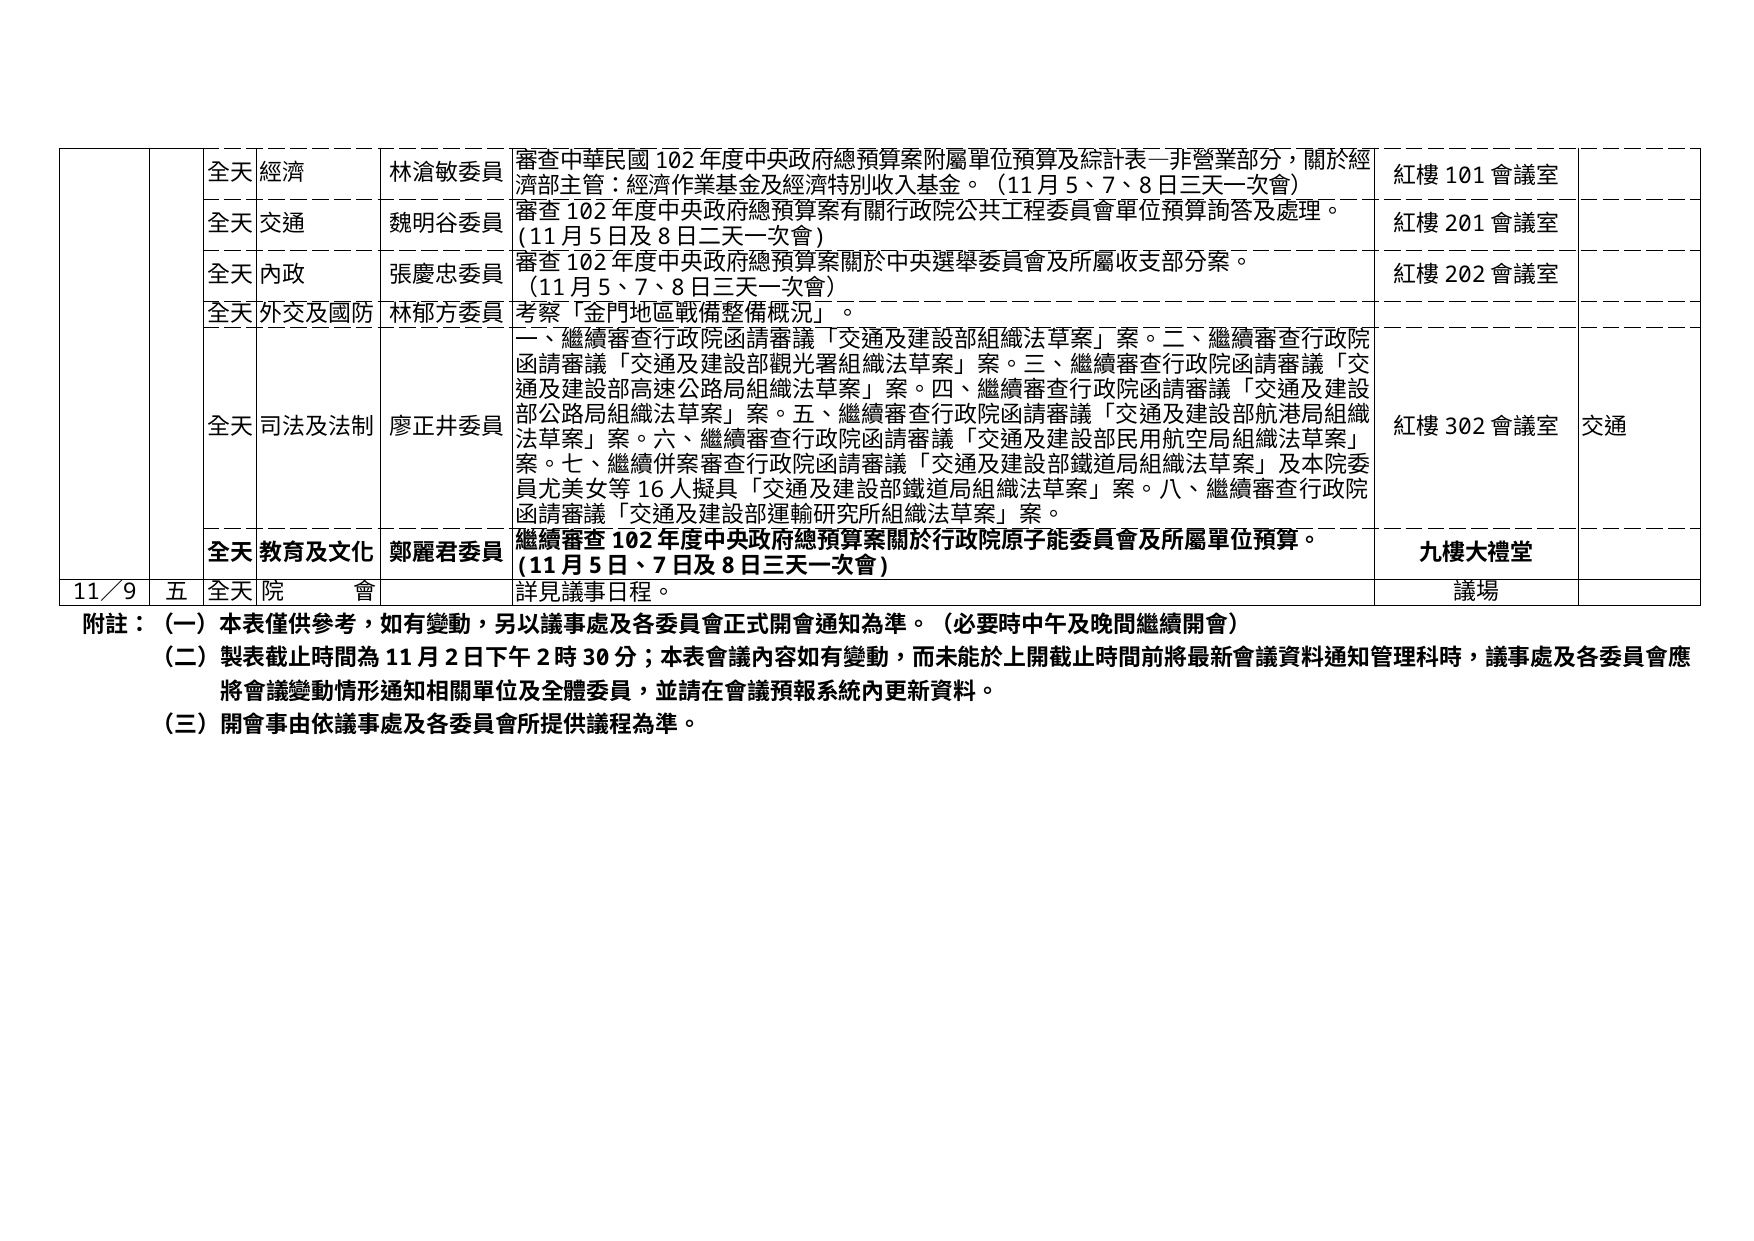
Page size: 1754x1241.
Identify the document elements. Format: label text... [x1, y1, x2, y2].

text 附註：（一）本表僅供參考，如有變動，另以議事處及各委員會正式開會通知為準。（必要時中午及晚間繼續開會） [59, 606, 1695, 639]
table_cell 一、繼續審查行政院函請審議「交通及建設部組織法草案」案。二、繼續審查行政院函請審議「交通及建設部觀光署組織法草案」案。三、繼續審查行政院函請審議「交通及建設部高速公路局組織法草案」案。四、繼續審查行政院函請審議「交通及建設部公路局組織法草案」案。五、繼續審查行政院函請審議「交通及建設部航港局組織法草案」案。六、繼續審查行政院函請審議「交通及建設部民用航空局組織法草案」案。七、繼續併案審查行政院函請審議「交通及建設部鐵道局組織法草案」及本院委員尤美女等16人擬具「交通及建設部鐵道局組織法草案」案。八、繼續審查行政院函請審議「交通及建設部運輸研究所組織法草案」案。 [513, 327, 1374, 528]
table_cell 院 會 [257, 580, 380, 605]
table_cell 外交及國防 [257, 301, 380, 327]
table_cell 魏明谷委員 [381, 199, 512, 250]
table_cell [381, 580, 512, 605]
table_cell 審查102年度中央政府總預算案有關行政院公共工程委員會單位預算詢答及處理。 (11月5日及8日二天一次會) [513, 199, 1374, 250]
table_cell 全天 [204, 148, 256, 199]
table_cell 紅樓101會議室 [1375, 148, 1578, 199]
table_cell 11／9 [60, 580, 149, 605]
text （三）開會事由依議事處及各委員會所提供議程為準。 [151, 706, 1695, 739]
table_cell [1579, 148, 1700, 199]
table_cell [1579, 199, 1700, 250]
table_cell 議場 [1375, 580, 1578, 605]
table_cell 全天 [204, 199, 256, 250]
table_cell 經濟 [257, 148, 380, 199]
table_cell 審查中華民國102年度中央政府總預算案附屬單位預算及綜計表—非營業部分，關於經濟部主管：經濟作業基金及經濟特別收入基金。（11月5、7、8日三天一次會） [513, 148, 1374, 199]
table_cell [1579, 250, 1700, 301]
table_cell 內政 [257, 250, 380, 301]
table_cell 紅樓202會議室 [1375, 250, 1578, 301]
table_cell 審查102年度中央政府總預算案關於中央選舉委員會及所屬收支部分案。 （11月5、7、8日三天一次會） [513, 250, 1374, 301]
table_cell [1375, 301, 1578, 327]
table_cell 鄭麗君委員 [381, 528, 512, 579]
table_cell [150, 149, 203, 579]
table_cell 司法及法制 [257, 327, 380, 528]
table_cell 廖正井委員 [381, 327, 512, 528]
table_cell 教育及文化 [257, 528, 380, 579]
table_cell [60, 149, 149, 579]
text （二）製表截止時間為11月2日下午2時30分；本表會議內容如有變動，而未能於上開截止時間前將最新會議資料通知管理科時，議事處及各委員會應將會議變動情形通知相關單位及全體委員，並請在會議預報系統內更新資料。 [151, 639, 1695, 706]
table_cell 紅樓201會議室 [1375, 199, 1578, 250]
table_cell [1579, 301, 1700, 327]
table_cell 林滄敏委員 [381, 148, 512, 199]
table_cell 全天 [204, 580, 256, 605]
table_cell 全天 [204, 250, 256, 301]
table_cell 交通 [1579, 327, 1700, 528]
table_cell 九樓大禮堂 [1375, 528, 1578, 579]
table_cell 林郁方委員 [381, 301, 512, 327]
table_cell 張慶忠委員 [381, 250, 512, 301]
table_cell 全天 [204, 301, 256, 327]
table_cell 五 [150, 580, 203, 605]
table_cell 紅樓302會議室 [1375, 327, 1578, 528]
table_cell 詳見議事日程。 [513, 580, 1374, 605]
table_cell 全天 [204, 528, 256, 579]
table_cell [1579, 580, 1700, 605]
table_cell [1579, 528, 1700, 579]
table_cell 繼續審查102年度中央政府總預算案關於行政院原子能委員會及所屬單位預算。 (11月5日、7日及8日三天一次會) [513, 528, 1374, 579]
table_cell 考察「金門地區戰備整備概況」。 [513, 301, 1374, 327]
table_cell 交通 [257, 199, 380, 250]
table_cell 全天 [204, 327, 256, 528]
